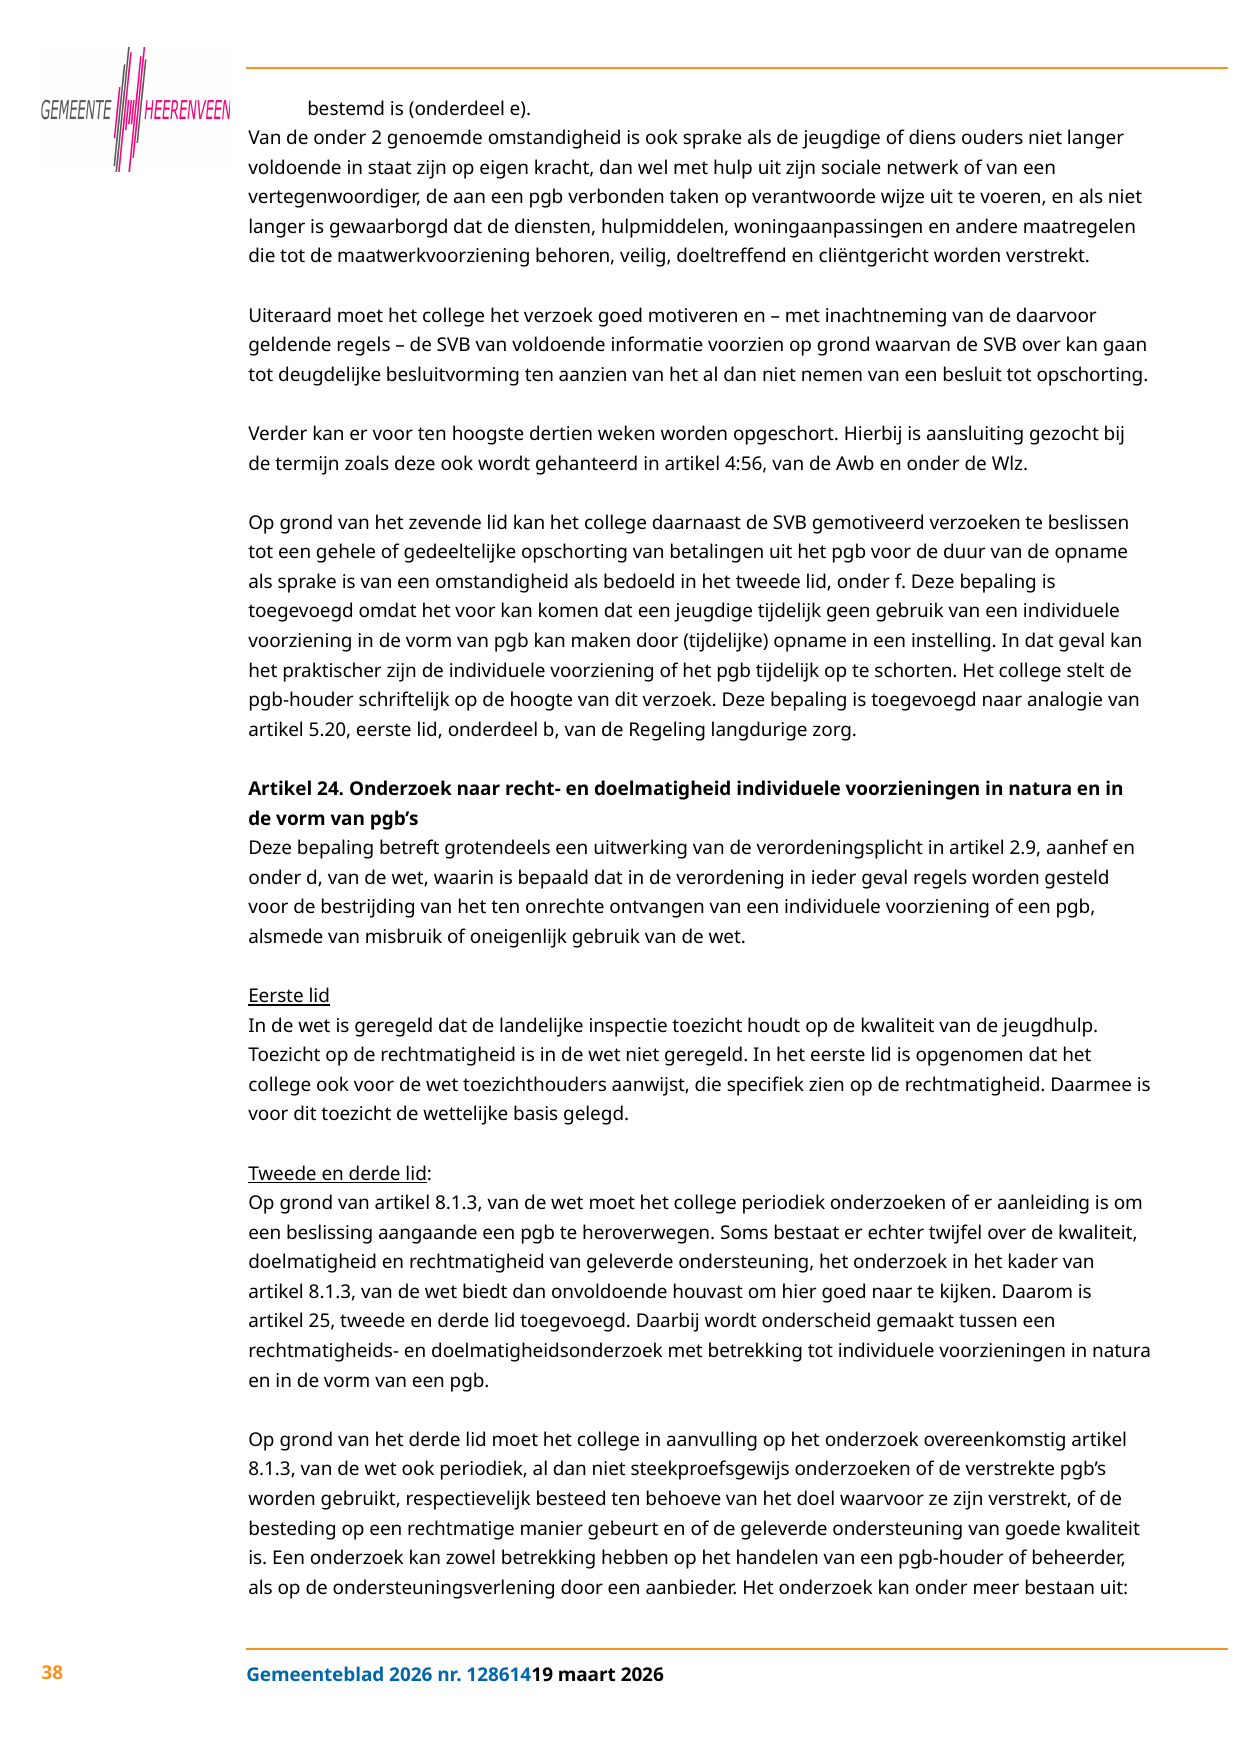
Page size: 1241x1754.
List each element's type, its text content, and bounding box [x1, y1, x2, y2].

text Van de onder 2 genoemde omstandigheid is ook sprake als de jeugdige of diens ouders niet langer voldoende in staat zijn op eigen kracht, dan wel met hulp uit zijn sociale netwerk of van een vertegenwoordiger, de aan een pgb verbonden taken op verantwoorde wijze uit te voeren, en als niet langer is gewaarborgd dat de diensten, hulpmiddelen, woningaanpassingen en andere maatregelen die tot de maatwerkvoorziening behoren, veilig, doeltreffend en cliëntgericht worden verstrekt. [248, 124, 1152, 268]
text Op grond van het zevende lid kan het college daarnaast de SVB gemotiveerd verzoeken te beslissen tot een gehele of gedeeltelijke opschorting van betalingen uit het pgb voor de duur van de opname als sprake is van een omstandigheid als bedoeld in het tweede lid, onder f. Deze bepaling is toegevoegd omdat het voor kan komen dat een jeugdige tijdelijk geen gebruik van een individuele voorziening in de vorm van pgb kan maken door (tijdelijke) opname in een instelling. In dat geval kan het praktischer zijn de individuele voorziening of het pgb tijdelijk op te schorten. Het college stelt de pgb-houder schriftelijk op de hoogte van dit verzoek. Deze bepaling is toegevoegd naar analogie van artikel 5.20, eerste lid, onderdeel b, van de Regeling langdurige zorg. [248, 509, 1152, 742]
text Op grond van artikel 8.1.3, van de wet moet het college periodiek onderzoeken of er aanleiding is om een beslissing aangaande een pgb te heroverwegen. Soms bestaat er echter twijfel over de kwaliteit, doelmatigheid en rechtmatigheid van geleverde ondersteuning, het onderzoek in het kader van artikel 8.1.3, van de wet biedt dan onvoldoende houvast om hier goed naar te kijken. Daarom is artikel 25, tweede en derde lid toegevoegd. Daarbij wordt onderscheid gemaakt tussen een rechtmatigheids- en doelmatigheidsonderzoek met betrekking tot individuele voorzieningen in natura en in de vorm van een pgb. [248, 1189, 1152, 1393]
text Deze bepaling betreft grotendeels een uitwerking van de verordeningsplicht in artikel 2.9, aanhef en onder d, van de wet, waarin is bepaald dat in de verordening in ieder geval regels worden gesteld voor de bestrijding van het ten onrechte ontvangen van een individuele voorziening of een pgb, alsmede van misbruik of oneigenlijk gebruik van de wet. [248, 834, 1152, 949]
picture [41, 47, 231, 172]
text Uiteraard moet het college het verzoek goed motiveren en – met inachtneming van de daarvoor geldende regels – de SVB van voldoende informatie voorzien op grond waarvan de SVB over kan gaan tot deugdelijke besluitvorming ten aanzien van het al dan niet nemen van een besluit tot opschorting. [248, 302, 1152, 387]
text Artikel 24. Onderzoek naar recht- en doelmatigheid individuele voorzieningen in natura en in de vorm van pgb’s [248, 775, 1152, 831]
text Tweede en derde lid: [248, 1160, 1152, 1186]
text Verder kan er voor ten hoogste dertien weken worden opgeschort. Hierbij is aansluiting gezocht bij de termijn zoals deze ook wordt gehanteerd in artikel 4:56, van de Awb en onder de Wlz. [248, 420, 1152, 476]
text In de wet is geregeld dat de landelijke inspectie toezicht houdt op de kwaliteit van de jeugdhulp. Toezicht op de rechtmatigheid is in de wet niet geregeld. In het eerste lid is opgenomen dat het college ook voor de wet toezichthouders aanwijst, die specifiek zien op de rechtmatigheid. Daarmee is voor dit toezicht de wettelijke basis gelegd. [248, 1012, 1152, 1126]
list bestemd is (onderdeel e). [248, 95, 1152, 121]
text Eerste lid [248, 982, 1152, 1008]
text Op grond van het derde lid moet het college in aanvulling op het onderzoek overeenkomstig artikel 8.1.3, van de wet ook periodiek, al dan niet steekproefsgewijs onderzoeken of de verstrekte pgb’s worden gebruikt, respectievelijk besteed ten behoeve van het doel waarvoor ze zijn verstrekt, of de besteding op een rechtmatige manier gebeurt en of de geleverde ondersteuning van goede kwaliteit is. Een onderzoek kan zowel betrekking hebben op het handelen van een pgb-houder of beheerder, als op de ondersteuningsverlening door een aanbieder. Het onderzoek kan onder meer bestaan uit: [248, 1426, 1152, 1600]
